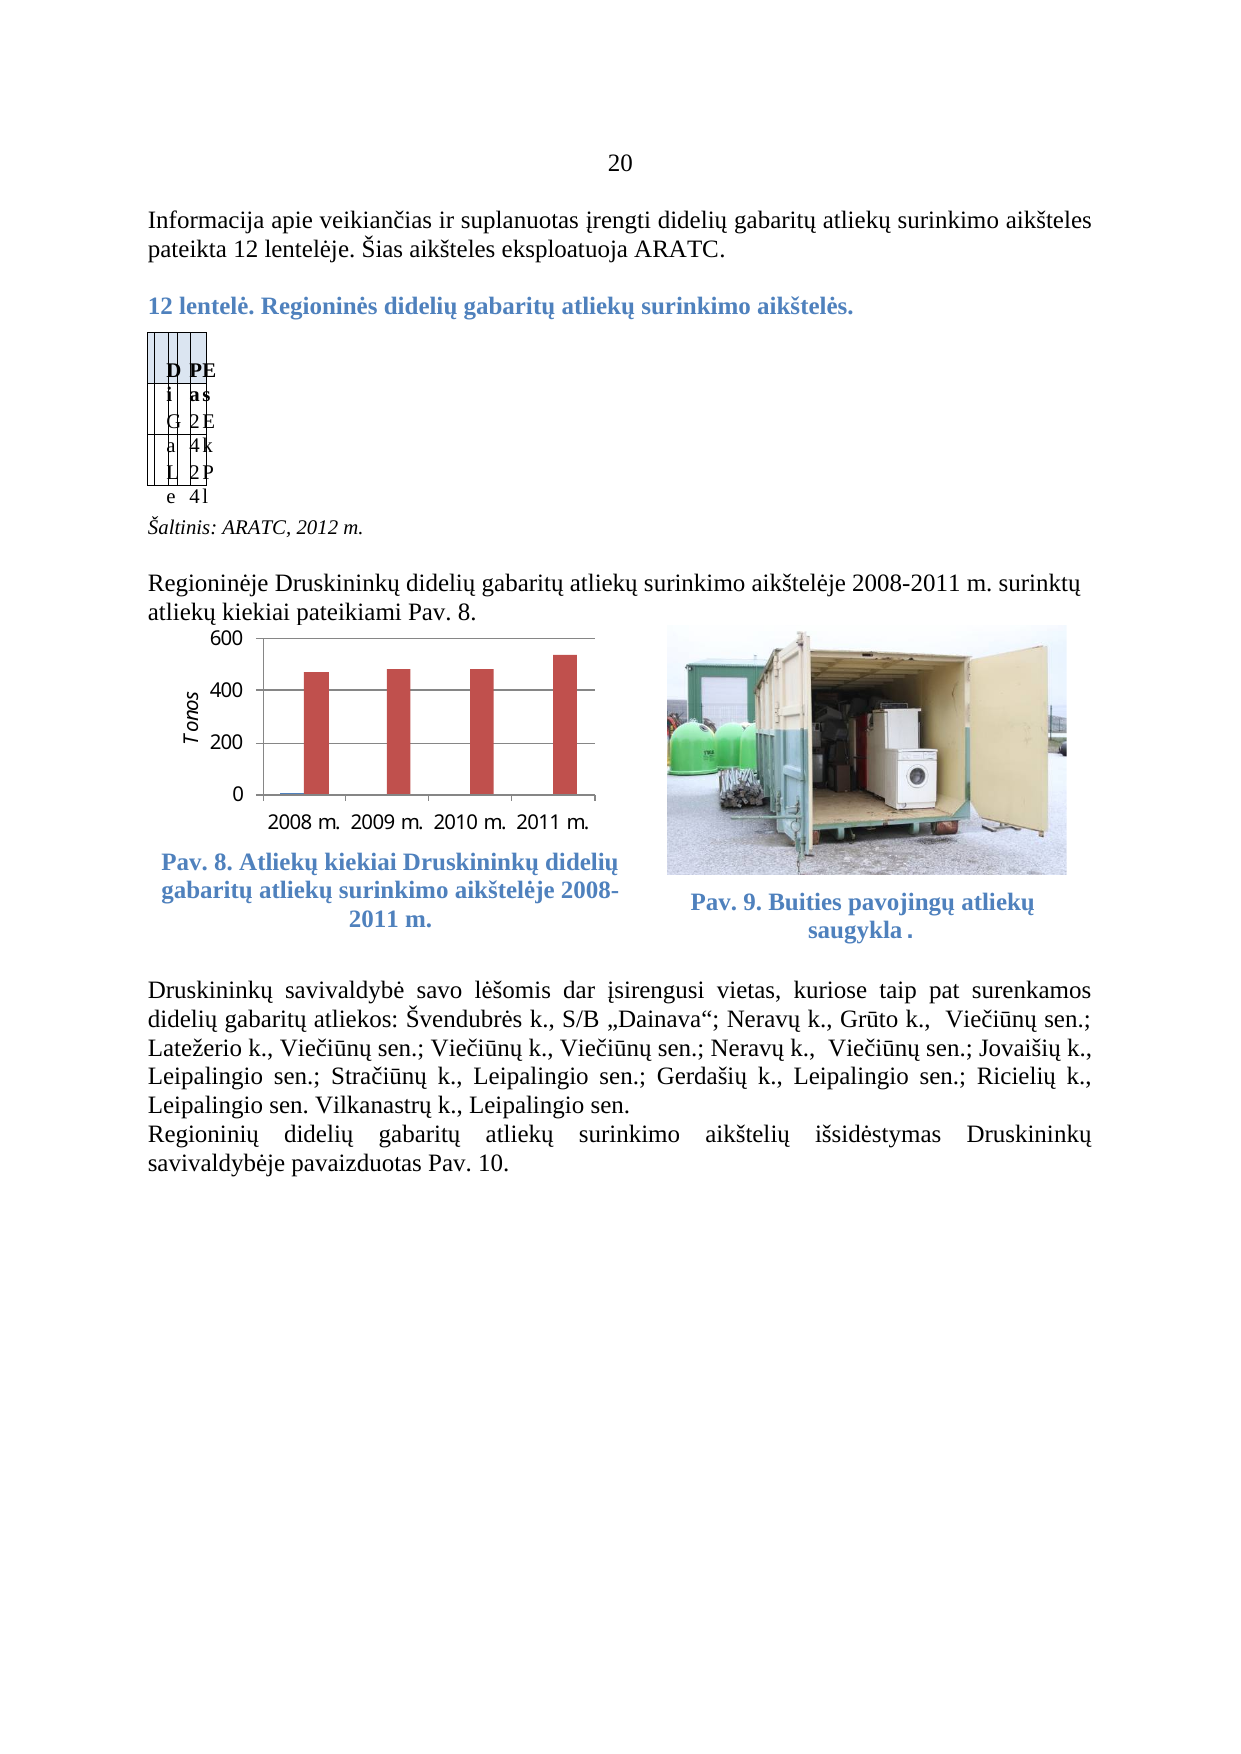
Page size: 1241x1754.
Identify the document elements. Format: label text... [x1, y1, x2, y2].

text Regioninėje Druskininkų didelių gabaritų atliekų surinkimo aikštelėje 2008-2011 m. surinktų atliekų kiekiai pateikiami Pav. 8. [148, 568, 1092, 625]
text Druskininkų savivaldybė savo lėšomis dar įsirengusi vietas, kuriose taip pat surenkamos didelių gabaritų atliekos: Švendubrės k., S/B „Dainava“; Neravų k., Grūto k., Viečiūnų sen.; Latežerio k., Viečiūnų sen.; Viečiūnų k., Viečiūnų sen.; Neravų k., Viečiūnų sen.; Jovaišių k., Leipalingio sen.; Stračiūnų k., Leipalingio sen.; Gerdašių k., Leipalingio sen.; Ricielių k., Leipalingio sen. Vilkanastrų k., Leipalingio sen. [148, 975, 1092, 1119]
table_cell 245 [178, 435, 190, 485]
table_cell 2. [148, 435, 154, 485]
table_header Pav. 9. Buities pavojingų atliekų saugykla. [633, 625, 1092, 946]
table_header Esama būklė [191, 333, 206, 383]
table_cell 3500 [169, 435, 177, 478]
text Regioninių didelių gabaritų atliekų surinkimo aikštelių išsidėstymas Druskininkų savivaldybėje pavaizduotas Pav. 10. [148, 1119, 1092, 1176]
table_cell 1. [148, 384, 154, 434]
text Šaltinis: ARATC, 2012 m. [148, 515, 1092, 539]
table_cell 4643 [169, 384, 177, 415]
table_header Pav. 8. Atliekų kiekiai Druskininkų didelių gabaritų atliekų surinkimo aikštelėje 2008-2011 m. [148, 625, 633, 946]
table_header Pajėgumai, t/m [178, 333, 190, 383]
table_cell Gardino g, 100/102, Druskininkai [155, 384, 168, 434]
table_header Eil. Nr. [148, 333, 154, 383]
table_cell Leipalingio k. [155, 435, 168, 485]
text Informacija apie veikiančias ir suplanuotas įrengti didelių gabaritų atliekų surinkimo aikšteles pateikta 12 lentelėje. Šias aikšteles eksploatuoja ARATC. [148, 205, 1092, 263]
table_cell 245 [178, 384, 190, 434]
table_header Plotas, m2 [169, 333, 177, 364]
table_cell Eksploatuojama [191, 384, 206, 434]
table_cell 4643 [169, 415, 177, 427]
text 12 lentelė. Regioninės didelių gabaritų atliekų surinkimo aikštelės. [148, 291, 1092, 320]
